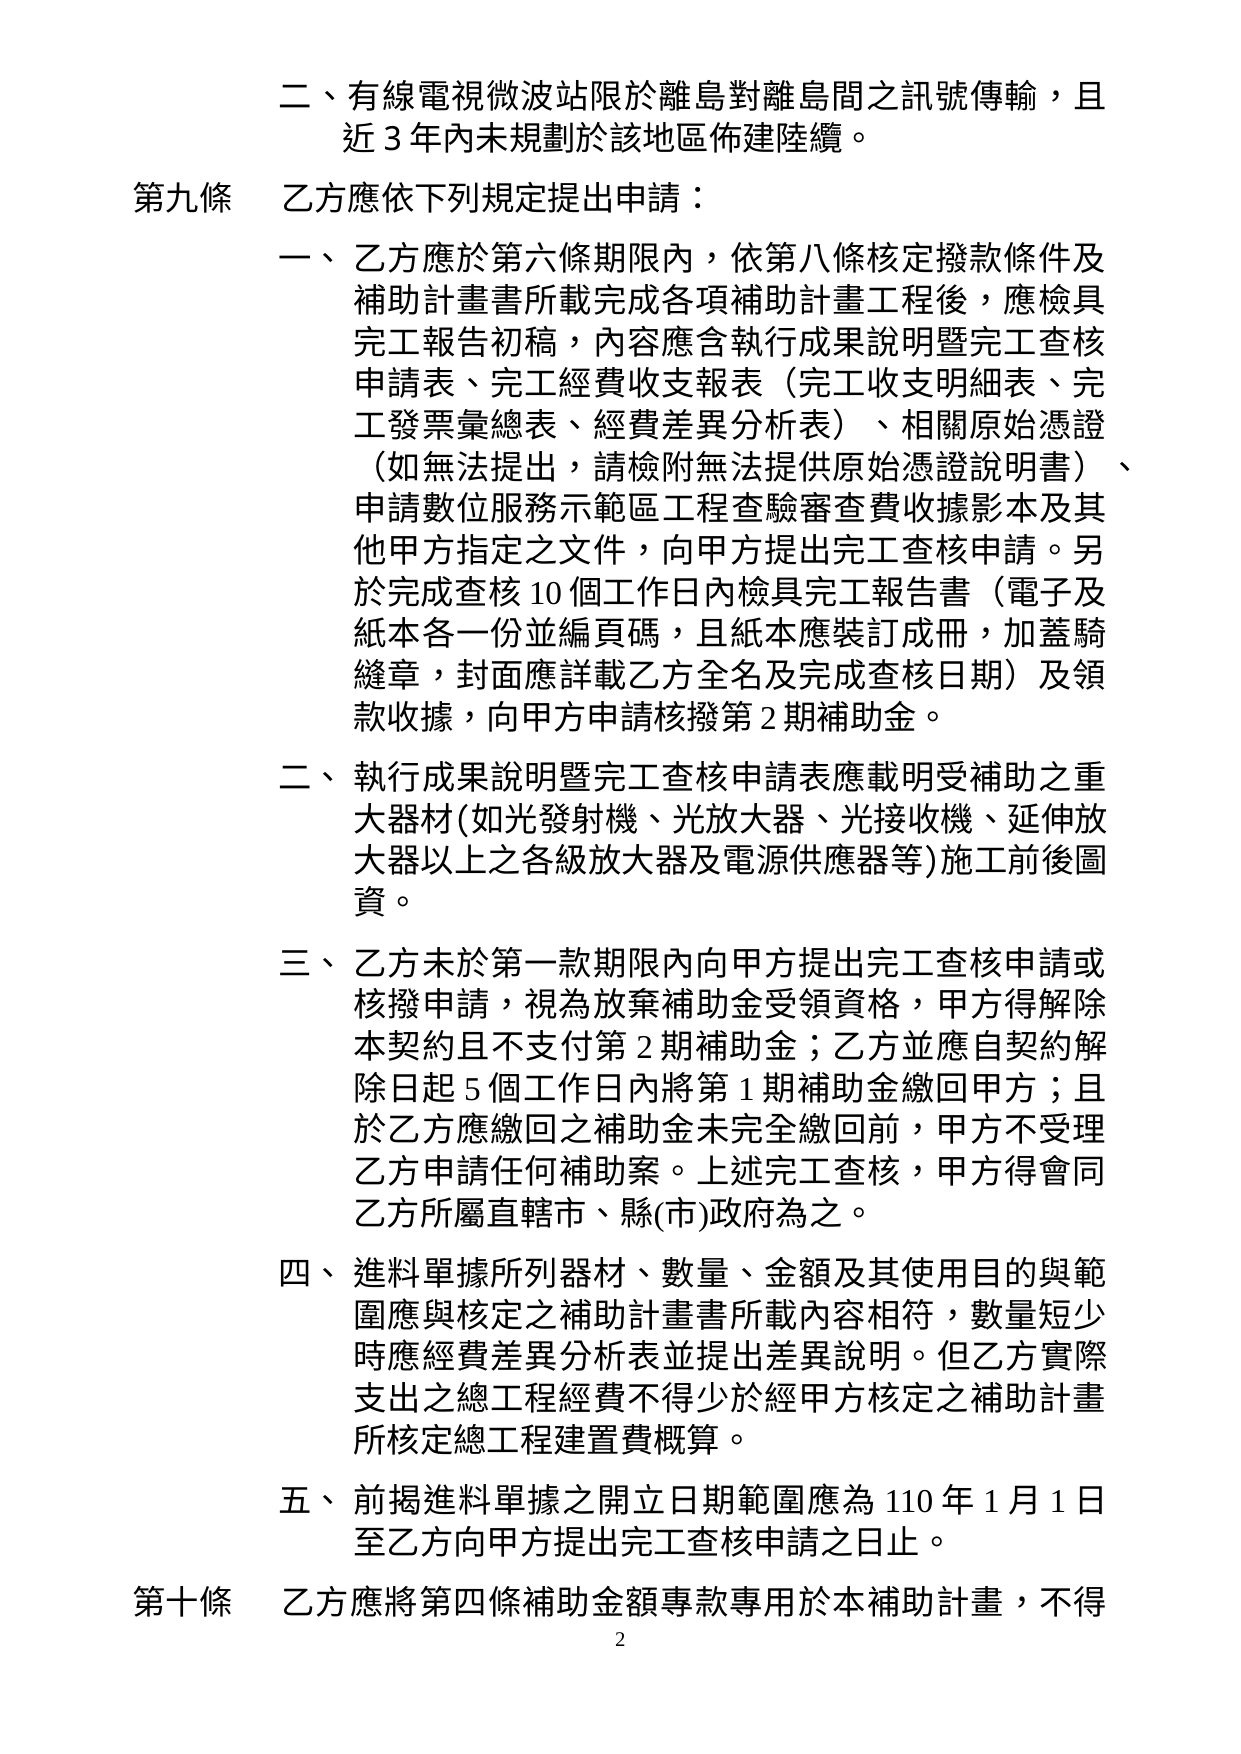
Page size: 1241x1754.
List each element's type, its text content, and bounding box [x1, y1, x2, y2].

list 進料單據所列器材、數量、金額及其使用目的與範圍應與核定之補助計畫書所載內容相符，數量短少時應經費差異分析表並提出差異說明。但乙方實際支出之總工程經費不得少於經甲方核定之補助計畫所核定總工程建置費概算。 [278, 1252, 1108, 1460]
text 第九條 乙方應依下列規定提出申請： [132, 177, 1108, 219]
list 乙方未於第一款期限內向甲方提出完工查核申請或核撥申請，視為放棄補助金受領資格，甲方得解除本契約且不支付第2期補助金；乙方並應自契約解除日起5個工作日內將第1期補助金繳回甲方；且於乙方應繳回之補助金未完全繳回前，甲方不受理乙方申請任何補助案。上述完工查核，甲方得會同乙方所屬直轄市、縣(市)政府為之。 [278, 942, 1108, 1233]
text 第十條 乙方應將第四條補助金額專款專用於本補助計畫，不得 [132, 1581, 1108, 1623]
list 乙方應於第六條期限內，依第八條核定撥款條件及補助計畫書所載完成各項補助計畫工程後，應檢具完工報告初稿，內容應含執行成果說明暨完工查核申請表、完工經費收支報表（完工收支明細表、完工發票彙總表、經費差異分析表）、相關原始憑證（如無法提出，請檢附無法提供原始憑證說明書）、申請數位服務示範區工程查驗審查費收據影本及其他甲方指定之文件，向甲方提出完工查核申請。另於完成查核10個工作日內檢具完工報告書（電子及紙本各一份並編頁碼，且紙本應裝訂成冊，加蓋騎縫章，封面應詳載乙方全名及完成查核日期）及領款收據，向甲方申請核撥第2期補助金。 [278, 237, 1108, 737]
list 執行成果說明暨完工查核申請表應載明受補助之重大器材(如光發射機、光放大器、光接收機、延伸放大器以上之各級放大器及電源供應器等)施工前後圖資。 [278, 756, 1108, 923]
list 前揭進料單據之開立日期範圍應為110年1月1日至乙方向甲方提出完工查核申請之日止。 [278, 1479, 1108, 1562]
text 二、有線電視微波站限於離島對離島間之訊號傳輸，且近3年內未規劃於該地區佈建陸纜。 [278, 75, 1108, 158]
